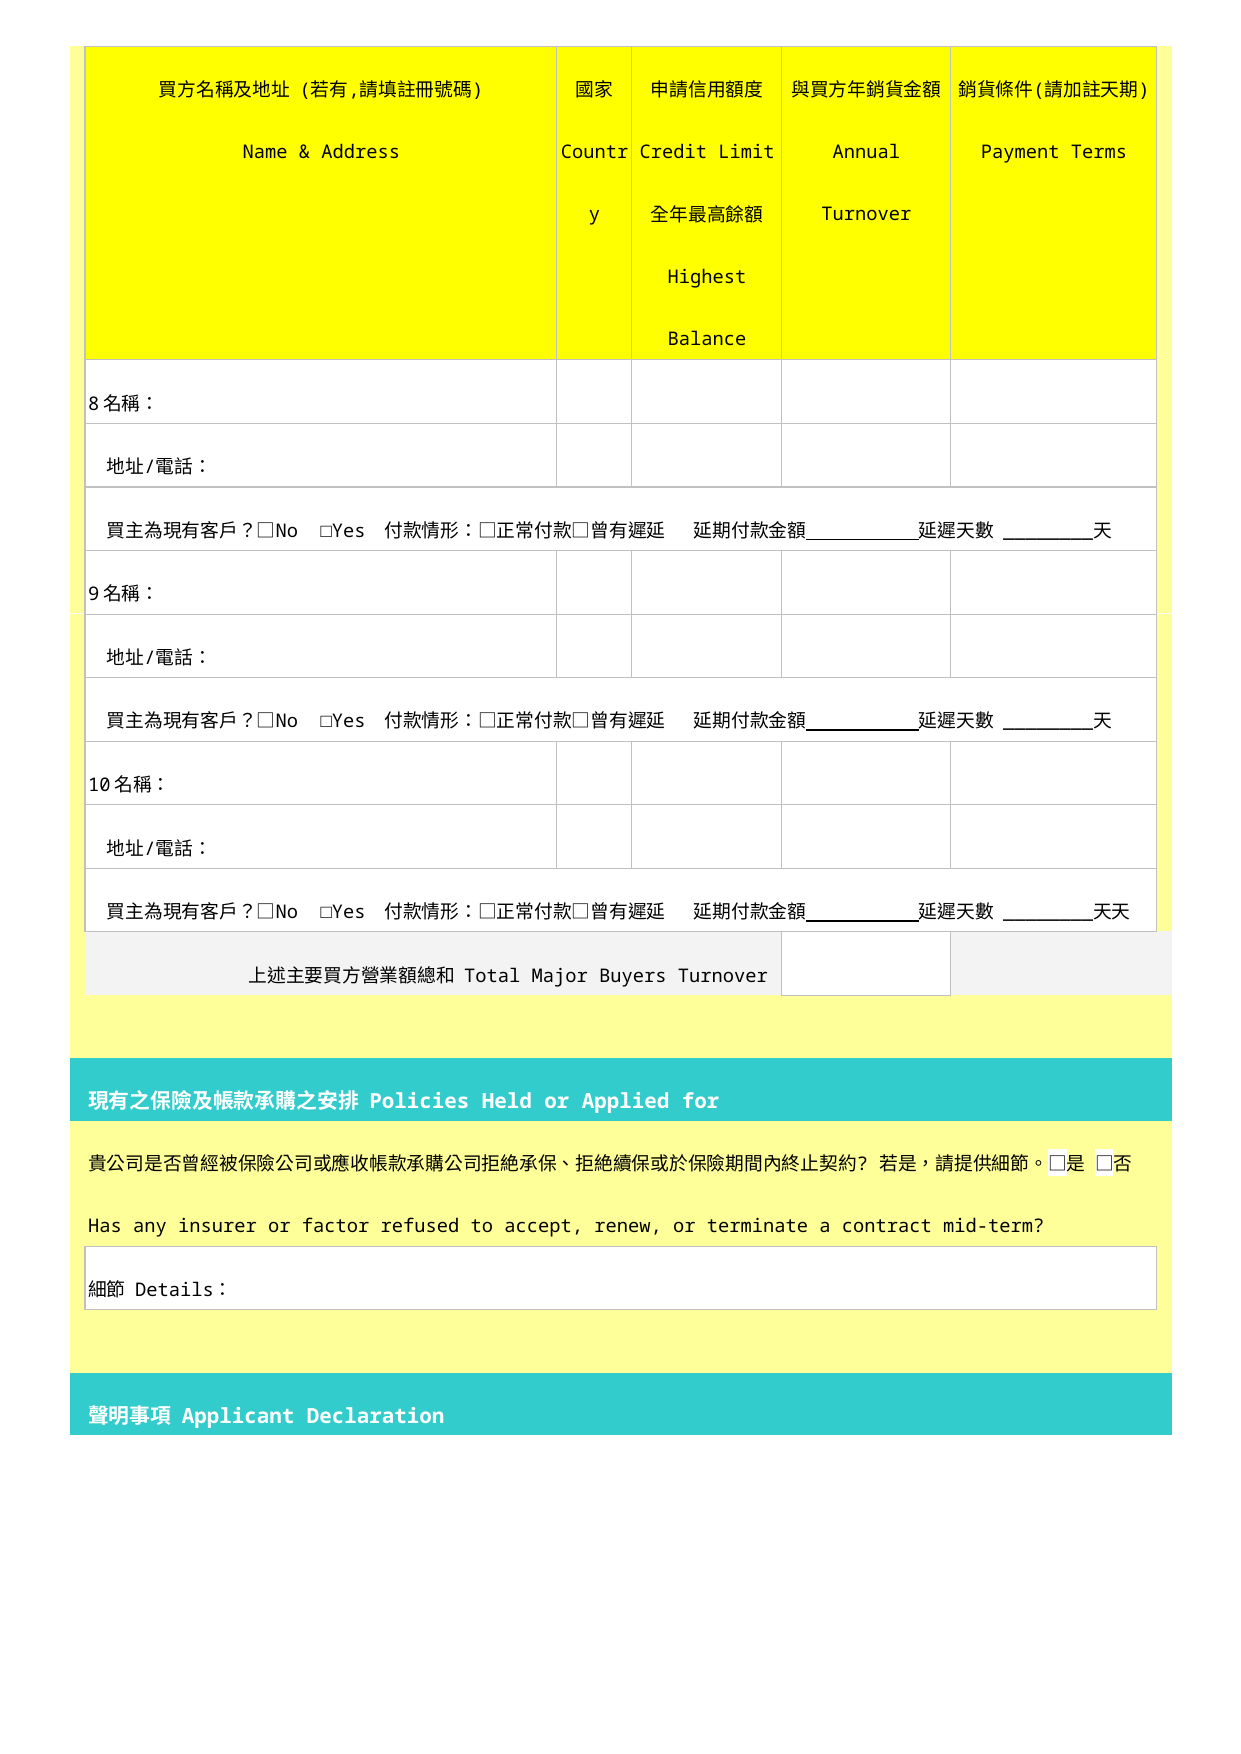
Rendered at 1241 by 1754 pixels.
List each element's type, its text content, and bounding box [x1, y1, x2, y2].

table_cell [1157, 1121, 1172, 1246]
table_cell [782, 615, 950, 677]
table_cell [557, 424, 631, 486]
table_cell [70, 1246, 84, 1309]
table_cell [1157, 1373, 1172, 1435]
table_cell [1157, 359, 1172, 423]
table_cell [951, 742, 1156, 804]
table_cell [70, 995, 85, 1058]
table_cell [70, 741, 84, 804]
table_cell 現有之保險及帳款承購之安排 Policies Held or Applied for [85, 1058, 1157, 1121]
table_cell 買主為現有客戶？□No □Yes 付款情形：□正常付款□曾有遲延 延期付款金額 延遲天數 ________天 [86, 488, 1156, 550]
table_cell [70, 423, 84, 486]
table_cell 地址/電話： [86, 805, 556, 868]
table_cell 上述主要買方營業額總和 Total Major Buyers Turnover [85, 932, 781, 995]
table_cell [782, 805, 950, 868]
table_cell 買主為現有客戶？□No □Yes 付款情形：□正常付款□曾有遲延 延期付款金額 延遲天數 ________天 [86, 678, 1156, 741]
table_cell [782, 742, 950, 804]
table_cell 細節 Details： [86, 1247, 1156, 1309]
table_cell [70, 46, 84, 359]
table_cell [557, 742, 631, 804]
table_cell [782, 424, 950, 486]
table_cell [1157, 1246, 1172, 1309]
table_cell [1157, 614, 1172, 677]
table_cell [763, 1310, 951, 1373]
table_cell 國家Country [557, 47, 631, 359]
table_cell [70, 359, 84, 423]
table_cell [632, 424, 781, 486]
table_cell [557, 551, 631, 613]
table_cell [632, 742, 781, 804]
table_cell [70, 677, 84, 741]
table_cell [951, 805, 1156, 868]
table_cell [1157, 1058, 1172, 1121]
table_cell [951, 615, 1156, 677]
table_cell 銷貨條件(請加註天期) Payment Terms [951, 47, 1156, 359]
table_cell 聲明事項 Applicant Declaration [85, 1373, 1157, 1435]
table_cell [951, 932, 1157, 995]
table_cell 買主為現有客戶？□No □Yes 付款情形：□正常付款□曾有遲延 延期付款金額 延遲天數 ________天天 [86, 869, 1156, 931]
table_cell [1157, 46, 1172, 359]
table_cell [70, 868, 84, 931]
table_cell [85, 1310, 594, 1373]
table_cell [632, 551, 781, 613]
table_cell [632, 805, 781, 868]
table_cell [1157, 868, 1172, 931]
table_cell [85, 995, 1157, 1058]
table_cell 申請信用額度 Credit Limit 全年最高餘額 Highest Balance [632, 47, 781, 359]
table_cell 8名稱： [86, 360, 556, 423]
table_cell 貴公司是否曾經被保險公司或應收帳款承購公司拒絶承保、拒絶續保或於保險期間內終止契約? 若是，請提供細節。□是 □否 Has any insurer or factor refused to accept, renew, or terminate a contract mid-term? [85, 1121, 1157, 1246]
table_cell 地址/電話： [86, 615, 556, 677]
table_cell [70, 550, 84, 613]
table_cell [70, 1058, 85, 1121]
table_cell [70, 804, 84, 868]
table_cell [557, 360, 631, 423]
table_cell [1157, 486, 1172, 550]
table_cell [1157, 741, 1172, 804]
table_cell [782, 360, 950, 423]
table_cell 與買方年銷貨金額 Annual Turnover [782, 47, 950, 359]
table_cell [1157, 677, 1172, 741]
table_cell [632, 360, 781, 423]
table_cell [70, 614, 84, 677]
table_cell [70, 931, 85, 995]
table_cell 地址/電話： [86, 424, 556, 486]
table_cell [70, 1309, 85, 1373]
table_cell [782, 551, 950, 613]
table_cell [1157, 931, 1172, 995]
table_cell 買方名稱及地址 (若有,請填註冊號碼) Name & Address [86, 47, 556, 359]
table_cell [70, 1121, 85, 1246]
table_cell [594, 1310, 763, 1373]
table_cell [1157, 995, 1172, 1058]
table_cell [70, 486, 84, 550]
table_cell [1157, 1309, 1172, 1373]
table_cell [557, 805, 631, 868]
table_cell [951, 1310, 1157, 1373]
table_cell [70, 1373, 85, 1435]
table_cell [951, 360, 1156, 423]
table_cell [1157, 550, 1172, 613]
table_cell [1157, 804, 1172, 868]
table_cell [1157, 423, 1172, 486]
table_cell [951, 424, 1156, 486]
table_cell 10名稱： [86, 742, 556, 804]
table_cell 9名稱： [86, 551, 556, 613]
table_cell [782, 932, 950, 995]
table_cell [557, 615, 631, 677]
table_cell [632, 615, 781, 677]
table_cell [951, 551, 1156, 613]
